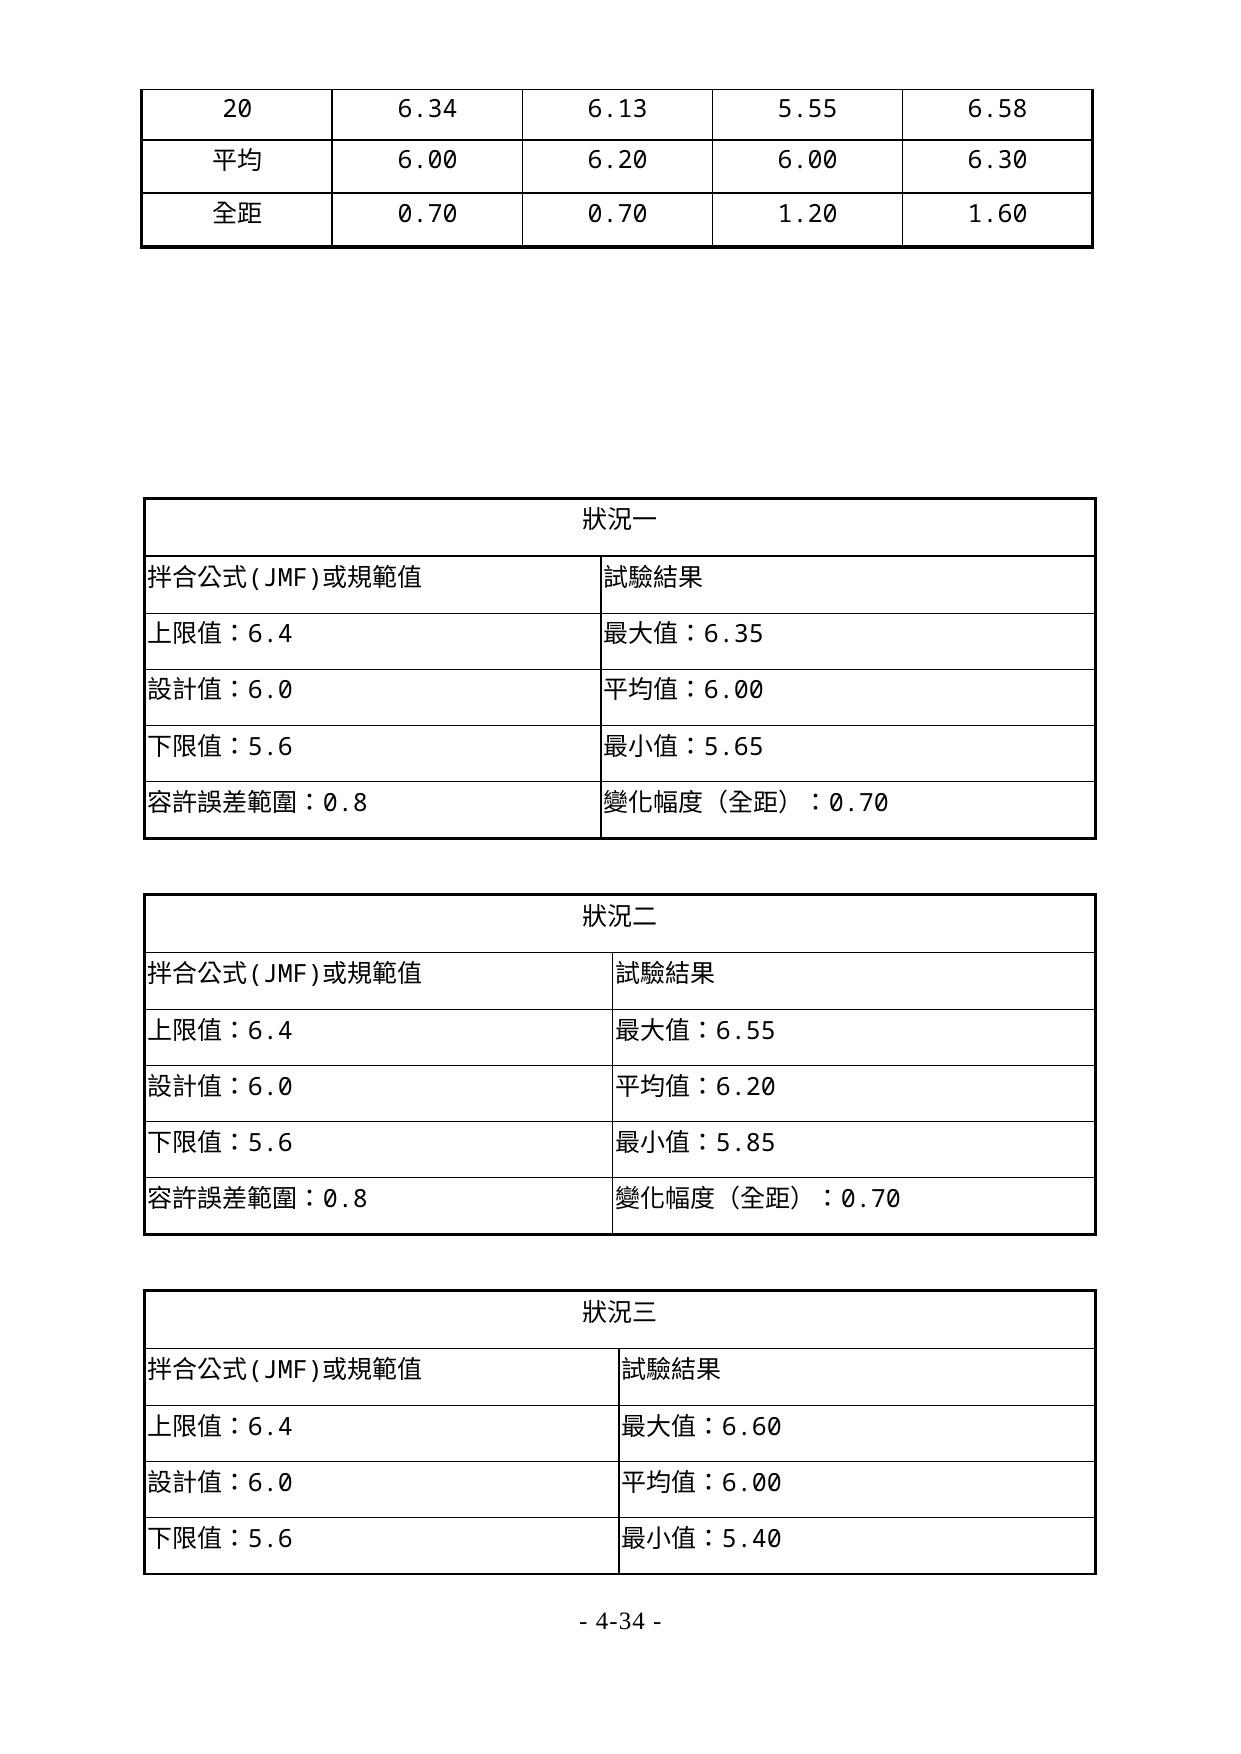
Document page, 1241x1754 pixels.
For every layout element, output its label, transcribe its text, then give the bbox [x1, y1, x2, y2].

table_header 狀況一 [146, 500, 1094, 555]
table_cell 0.70 [333, 194, 522, 245]
table_cell 6.20 [523, 141, 712, 192]
table_cell 平均值：6.00 [620, 1462, 1094, 1517]
table_cell 上限值：6.4 [146, 1406, 618, 1461]
table_cell 試驗結果 [602, 557, 1094, 612]
table_cell 設計值：6.0 [146, 670, 600, 724]
table_cell 試驗結果 [613, 953, 1094, 1008]
table_cell 容許誤差範圍：0.8 [146, 1178, 612, 1233]
table_cell 試驗結果 [620, 1349, 1094, 1405]
table_cell 拌合公式(JMF)或規範值 [146, 557, 600, 612]
table_cell 6.30 [903, 141, 1091, 192]
table_cell 設計值：6.0 [146, 1462, 618, 1517]
table_cell 最小值：5.40 [620, 1518, 1094, 1573]
table_cell 平均值：6.20 [613, 1066, 1094, 1121]
table_cell 上限值：6.4 [146, 614, 600, 668]
table_cell 6.58 [903, 90, 1091, 139]
table_cell 6.00 [713, 141, 902, 192]
table_cell 6.00 [333, 141, 522, 192]
table_cell 平均 [143, 141, 331, 192]
table_cell 容許誤差範圍：0.8 [146, 782, 600, 837]
table_cell 拌合公式(JMF)或規範值 [146, 953, 612, 1008]
table_cell 下限值：5.6 [146, 726, 600, 781]
table_cell 最大值：6.60 [620, 1406, 1094, 1461]
table_cell 平均值：6.00 [602, 670, 1094, 724]
table_cell 5.55 [713, 90, 902, 139]
table_cell 最大值：6.35 [602, 614, 1094, 668]
table_cell 最小值：5.85 [613, 1122, 1094, 1177]
table_cell 0.70 [523, 194, 712, 245]
table_cell 變化幅度（全距）：0.70 [602, 782, 1094, 837]
table_header 狀況二 [146, 896, 1094, 952]
table_cell 1.60 [903, 194, 1091, 245]
table_cell 6.34 [333, 90, 522, 139]
table_cell 拌合公式(JMF)或規範值 [146, 1349, 618, 1405]
table_cell 最大值：6.55 [613, 1010, 1094, 1064]
table_cell 下限值：5.6 [146, 1518, 618, 1573]
table_cell 最小值：5.65 [602, 726, 1094, 781]
table_header 狀況三 [146, 1292, 1094, 1348]
table_cell 上限值：6.4 [146, 1010, 612, 1064]
table_cell 1.20 [713, 194, 902, 245]
table_cell 變化幅度（全距）：0.70 [613, 1178, 1094, 1233]
table_cell 全距 [143, 194, 331, 245]
table_cell 20 [143, 90, 331, 139]
table_cell 設計值：6.0 [146, 1066, 612, 1121]
table_cell 6.13 [523, 90, 712, 139]
table_cell 下限值：5.6 [146, 1122, 612, 1177]
